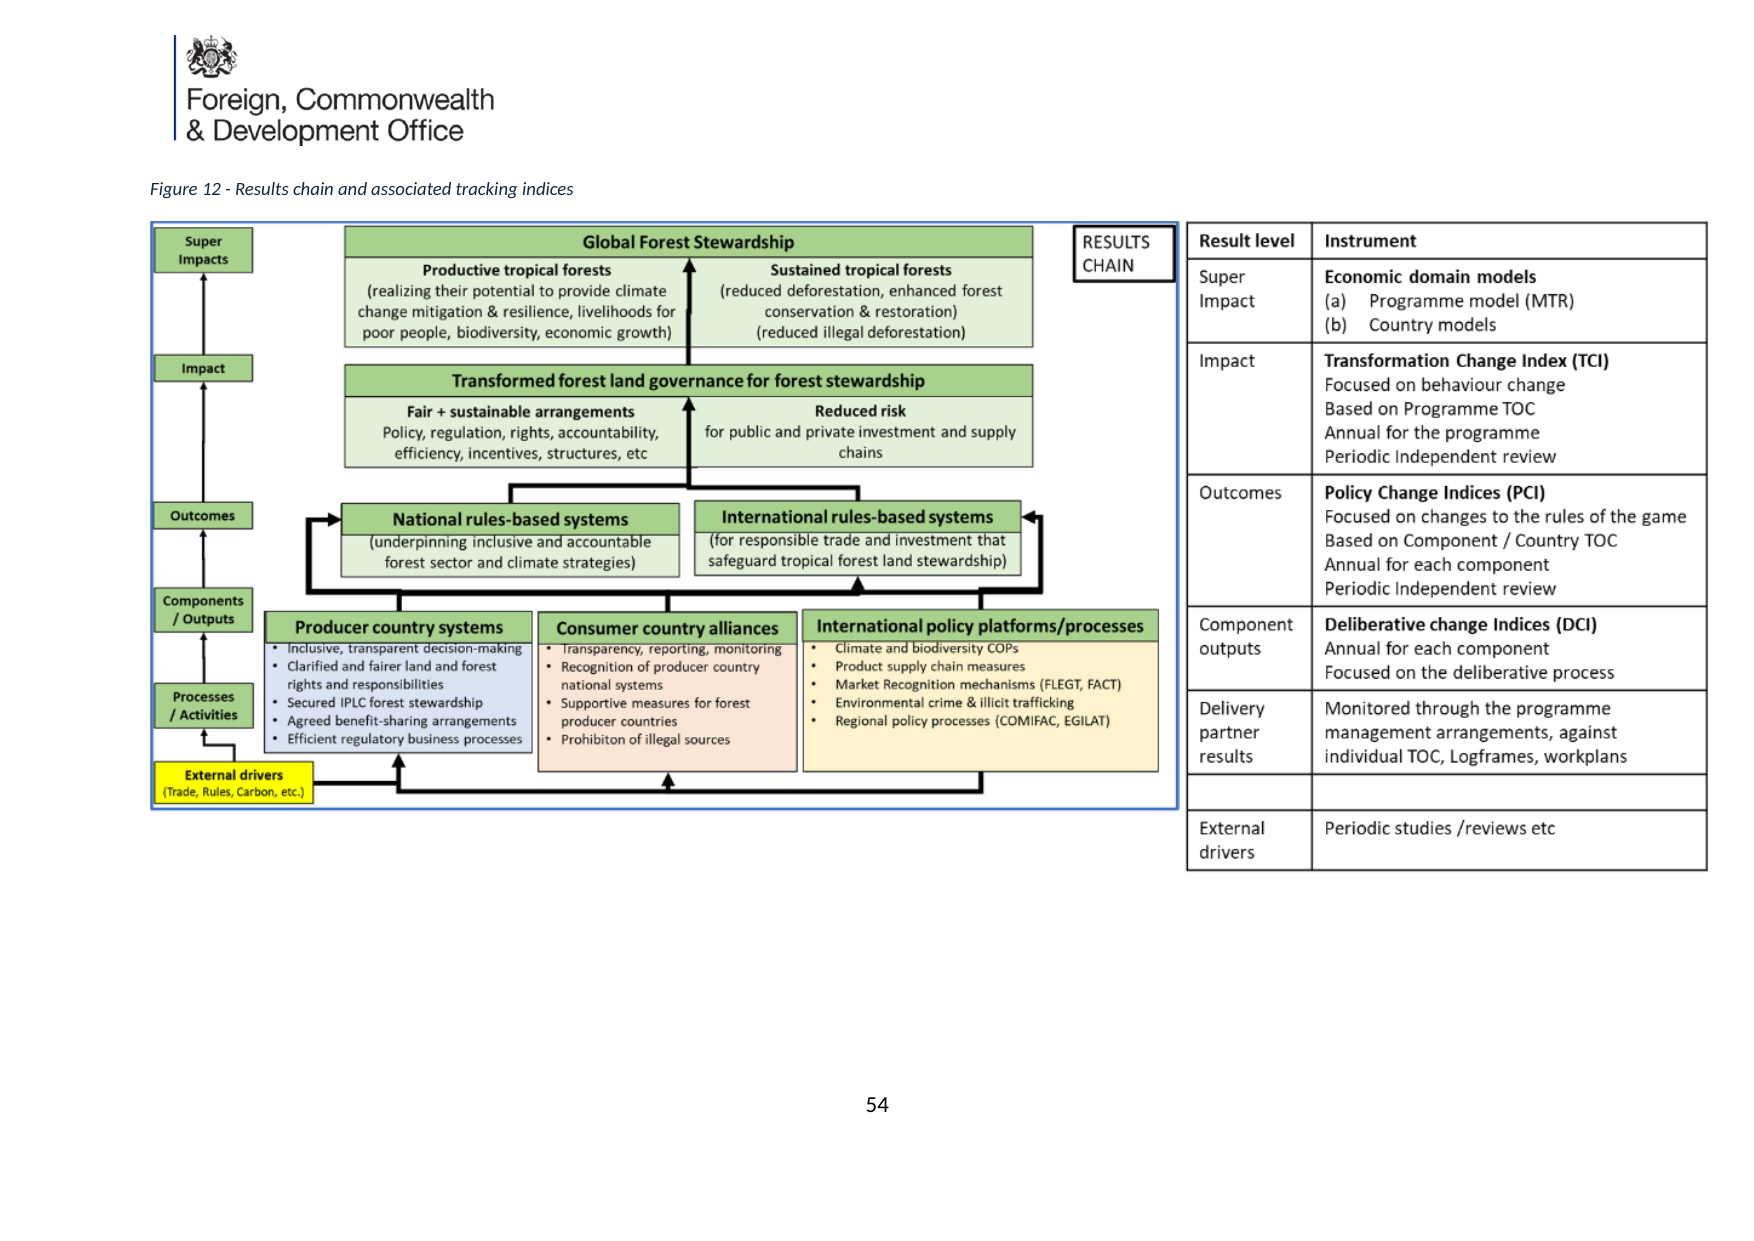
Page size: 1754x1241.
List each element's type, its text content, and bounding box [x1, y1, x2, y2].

text Figure 12 - Results chain and associated tracking indices [150, 177, 1604, 200]
